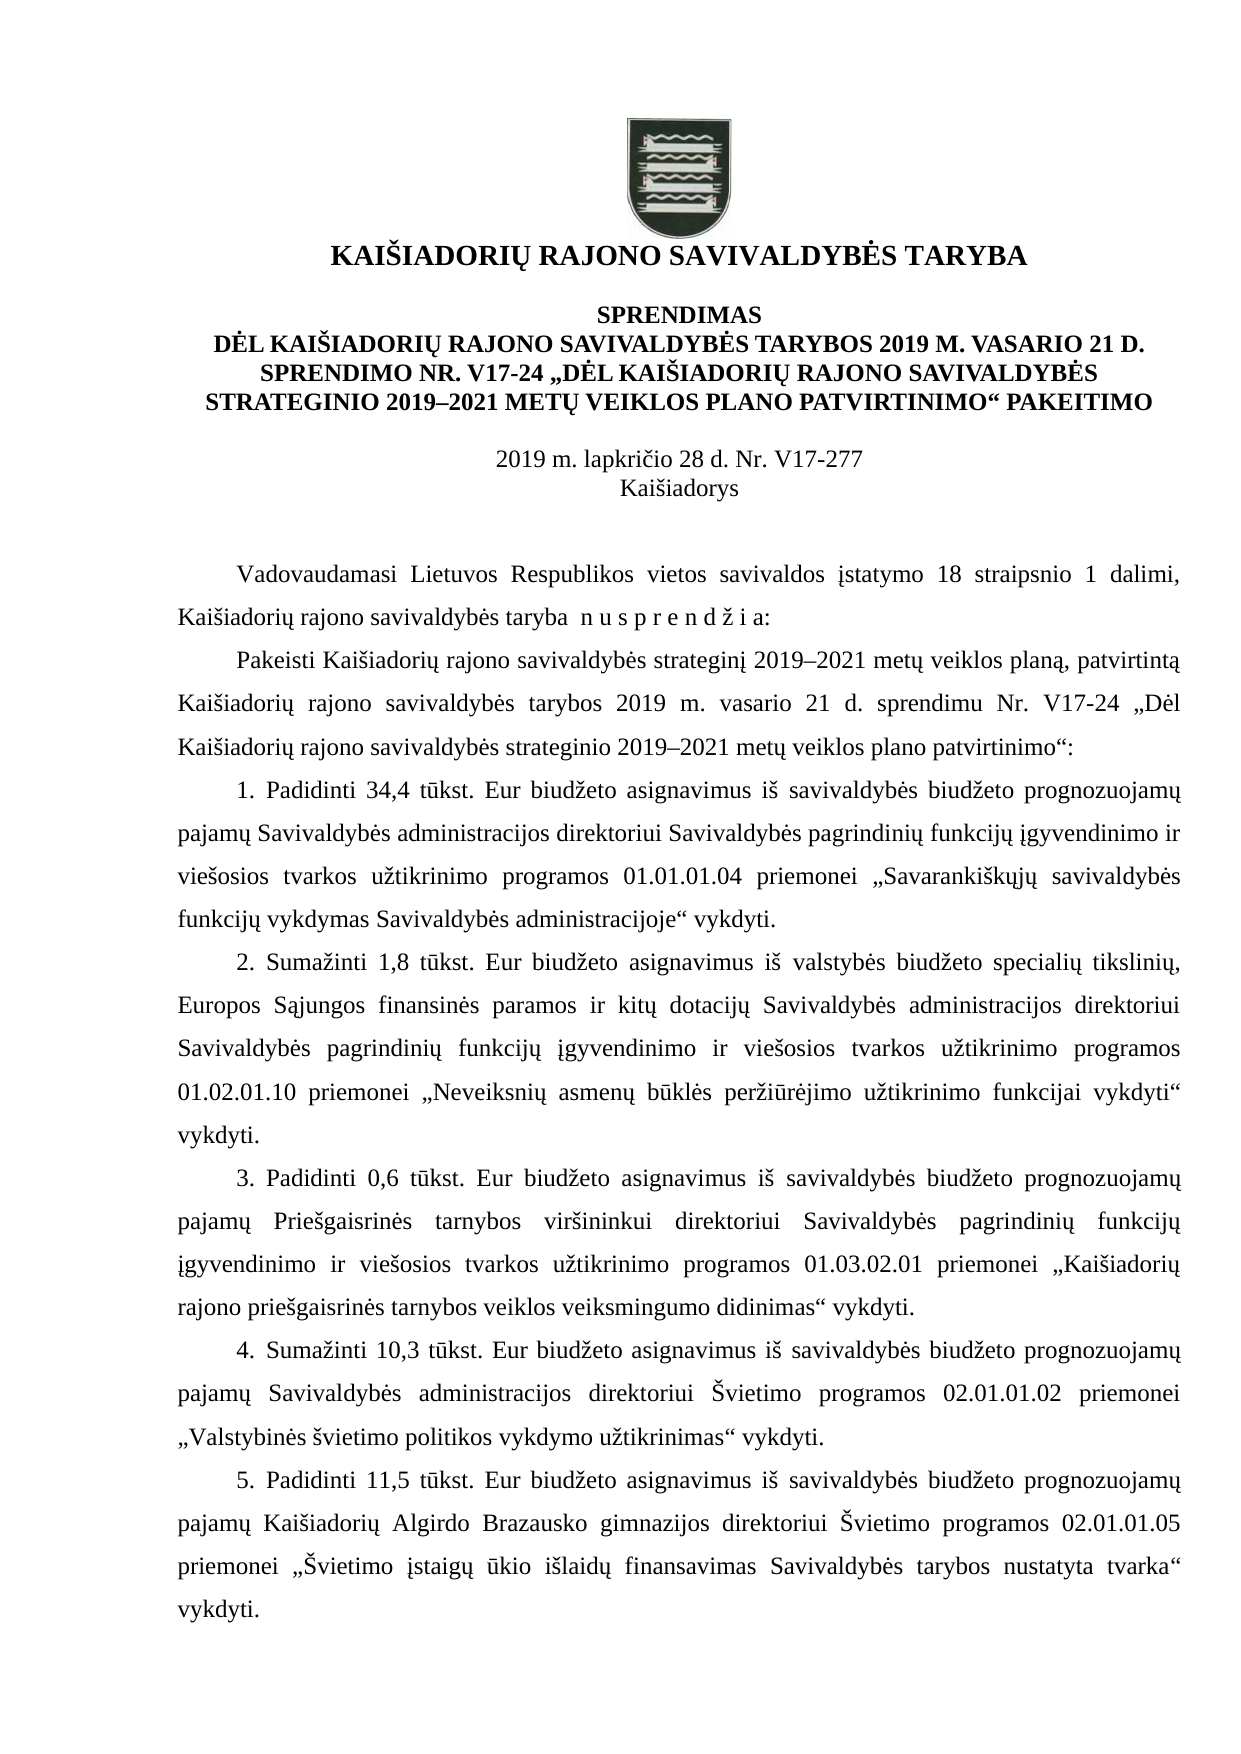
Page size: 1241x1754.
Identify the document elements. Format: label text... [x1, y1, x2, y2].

text 1. Padidinti 34,4 tūkst. Eur biudžeto asignavimus iš savivaldybės biudžeto prognozuojamų pajamų Savivaldybės administracijos direktoriui Savivaldybės pagrindinių funkcijų įgyvendinimo ir viešosios tvarkos užtikrinimo programos 01.01.01.04 priemonei „Savarankiškųjų savivaldybės funkcijų vykdymas Savivaldybės administracijoje“ vykdyti. [177, 775, 1181, 933]
text 2019 m. lapkričio 28 d. Nr. V17-277 [177, 444, 1181, 473]
text 3. Padidinti 0,6 tūkst. Eur biudžeto asignavimus iš savivaldybės biudžeto prognozuojamų pajamų Priešgaisrinės tarnybos viršininkui direktoriui Savivaldybės pagrindinių funkcijų įgyvendinimo ir viešosios tvarkos užtikrinimo programos 01.03.02.01 priemonei „Kaišiadorių rajono priešgaisrinės tarnybos veiklos veiksmingumo didinimas“ vykdyti. [177, 1163, 1181, 1321]
text Vadovaudamasi Lietuvos Respublikos vietos savivaldos įstatymo 18 straipsnio 1 dalimi, Kaišiadorių rajono savivaldybės taryba n u s p r e n d ž i a: [177, 559, 1181, 631]
text 2. Sumažinti 1,8 tūkst. Eur biudžeto asignavimus iš valstybės biudžeto specialių tikslinių, Europos Sąjungos finansinės paramos ir kitų dotacijų Savivaldybės administracijos direktoriui Savivaldybės pagrindinių funkcijų įgyvendinimo ir viešosios tvarkos užtikrinimo programos 01.02.01.10 priemonei „Neveiksnių asmenų būklės peržiūrėjimo užtikrinimo funkcijai vykdyti“ vykdyti. [177, 947, 1181, 1148]
text 5. Padidinti 11,5 tūkst. Eur biudžeto asignavimus iš savivaldybės biudžeto prognozuojamų pajamų Kaišiadorių Algirdo Brazausko gimnazijos direktoriui Švietimo programos 02.01.01.05 priemonei „Švietimo įstaigų ūkio išlaidų finansavimas Savivaldybės tarybos nustatyta tvarka“ vykdyti. [177, 1465, 1181, 1623]
text KAIŠIADORIŲ RAJONO SAVIVALDYBĖS TARYBA [177, 238, 1181, 272]
text Pakeisti Kaišiadorių rajono savivaldybės strateginį 2019–2021 metų veiklos planą, patvirtintą Kaišiadorių rajono savivaldybės tarybos 2019 m. vasario 21 d. sprendimu Nr. V17-24 „Dėl Kaišiadorių rajono savivaldybės strateginio 2019–2021 metų veiklos plano patvirtinimo“: [177, 645, 1181, 760]
text Kaišiadorys [177, 473, 1181, 502]
text SPRENDIMAS [177, 300, 1181, 329]
text 4. Sumažinti 10,3 tūkst. Eur biudžeto asignavimus iš savivaldybės biudžeto prognozuojamų pajamų Savivaldybės administracijos direktoriui Švietimo programos 02.01.01.02 priemonei „Valstybinės švietimo politikos vykdymo užtikrinimas“ vykdyti. [177, 1335, 1181, 1450]
text DĖL KAIŠIADORIŲ RAJONO SAVIVALDYBĖS TARYBOS 2019 M. VASARIO 21 D. SPRENDIMO NR. V17-24 „DĖL KAIŠIADORIŲ RAJONO SAVIVALDYBĖS STRATEGINIO 2019–2021 METŲ VEIKLOS PLANO PATVIRTINIMO“ PAKEITIMO [177, 329, 1181, 415]
